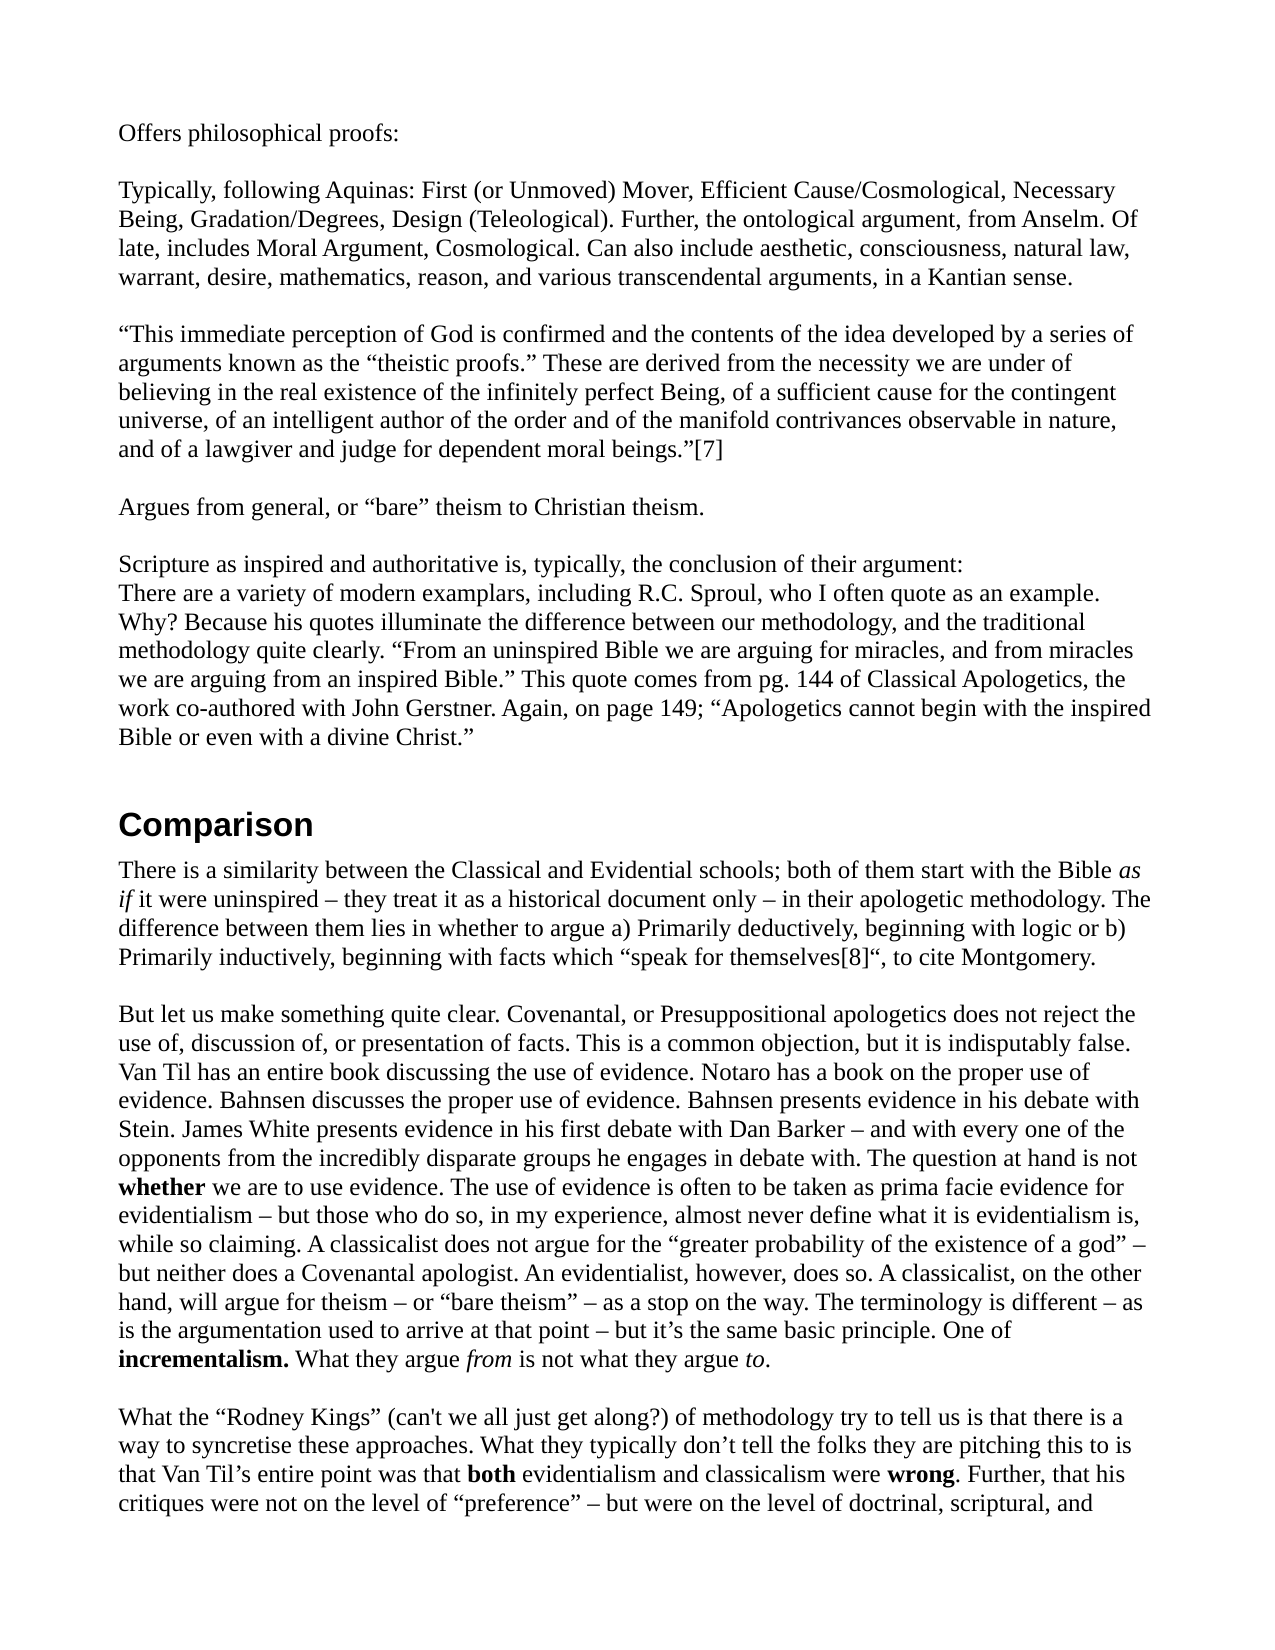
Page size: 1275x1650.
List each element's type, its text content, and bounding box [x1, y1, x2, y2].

text Typically, following Aquinas: First (or Unmoved) Mover, Efficient Cause/Cosmological, Necessary Being, Gradation/Degrees, Design (Teleological). Further, the ontological argument, from Anselm. Of late, includes Moral Argument, Cosmological. Can also include aesthetic, consciousness, natural law, warrant, desire, mathematics, reason, and various transcendental arguments, in a Kantian sense. [118, 176, 1157, 291]
subtitle Comparison [118, 804, 1157, 843]
text There is a similarity between the Classical and Evidential schools; both of them start with the Bible as if it were uninspired – they treat it as a historical document only – in their apologetic methodology. The difference between them lies in whether to argue a) Primarily deductively, beginning with logic or b) Primarily inductively, beginning with facts which “speak for themselves[8]“, to cite Montgomery. [118, 856, 1157, 971]
text “This immediate perception of God is confirmed and the contents of the idea developed by a series of arguments known as the “theistic proofs.” These are derived from the necessity we are under of believing in the real existence of the infinitely perfect Being, of a sufficient cause for the contingent universe, of an intelligent author of the order and of the manifold contrivances observable in nature, and of a lawgiver and judge for dependent moral beings.”[7] [118, 319, 1157, 463]
text Offers philosophical proofs: [118, 118, 1157, 147]
text Argues from general, or “bare” theism to Christian theism. [118, 492, 1157, 521]
text But let us make something quite clear. Covenantal, or Presuppositional apologetics does not reject the use of, discussion of, or presentation of facts. This is a common objection, but it is indisputably false. Van Til has an entire book discussing the use of evidence. Notaro has a book on the proper use of evidence. Bahnsen discusses the proper use of evidence. Bahnsen presents evidence in his debate with Stein. James White presents evidence in his first debate with Dan Barker – and with every one of the opponents from the incredibly disparate groups he engages in debate with. The question at hand is not whether we are to use evidence. The use of evidence is often to be taken as prima facie evidence for evidentialism – but those who do so, in my experience, almost never define what it is evidentialism is, while so claiming. A classicalist does not argue for the “greater probability of the existence of a god” – but neither does a Covenantal apologist. An evidentialist, however, does so. A classicalist, on the other hand, will argue for theism – or “bare theism” – as a stop on the way. The terminology is different – as is the argumentation used to arrive at that point – but it’s the same basic principle. One of incrementalism. What they argue from is not what they argue to. [118, 999, 1157, 1373]
text Scripture as inspired and authoritative is, typically, the conclusion of their argument: [118, 549, 1157, 578]
text What the “Rodney Kings” (can't we all just get along?) of methodology try to tell us is that there is a way to syncretise these approaches. What they typically don’t tell the folks they are pitching this to is that Van Til’s entire point was that both evidentialism and classicalism were wrong. Further, that his critiques were not on the level of “preference” – but were on the level of doctrinal, scriptural, and [118, 1402, 1157, 1517]
text There are a variety of modern examplars, including R.C. Sproul, who I often quote as an example. Why? Because his quotes illuminate the difference between our methodology, and the traditional methodology quite clearly. “From an uninspired Bible we are arguing for miracles, and from miracles we are arguing from an inspired Bible.” This quote comes from pg. 144 of Classical Apologetics, the work co-authored with John Gerstner. Again, on page 149; “Apologetics cannot begin with the inspired Bible or even with a divine Christ.” [118, 578, 1157, 751]
